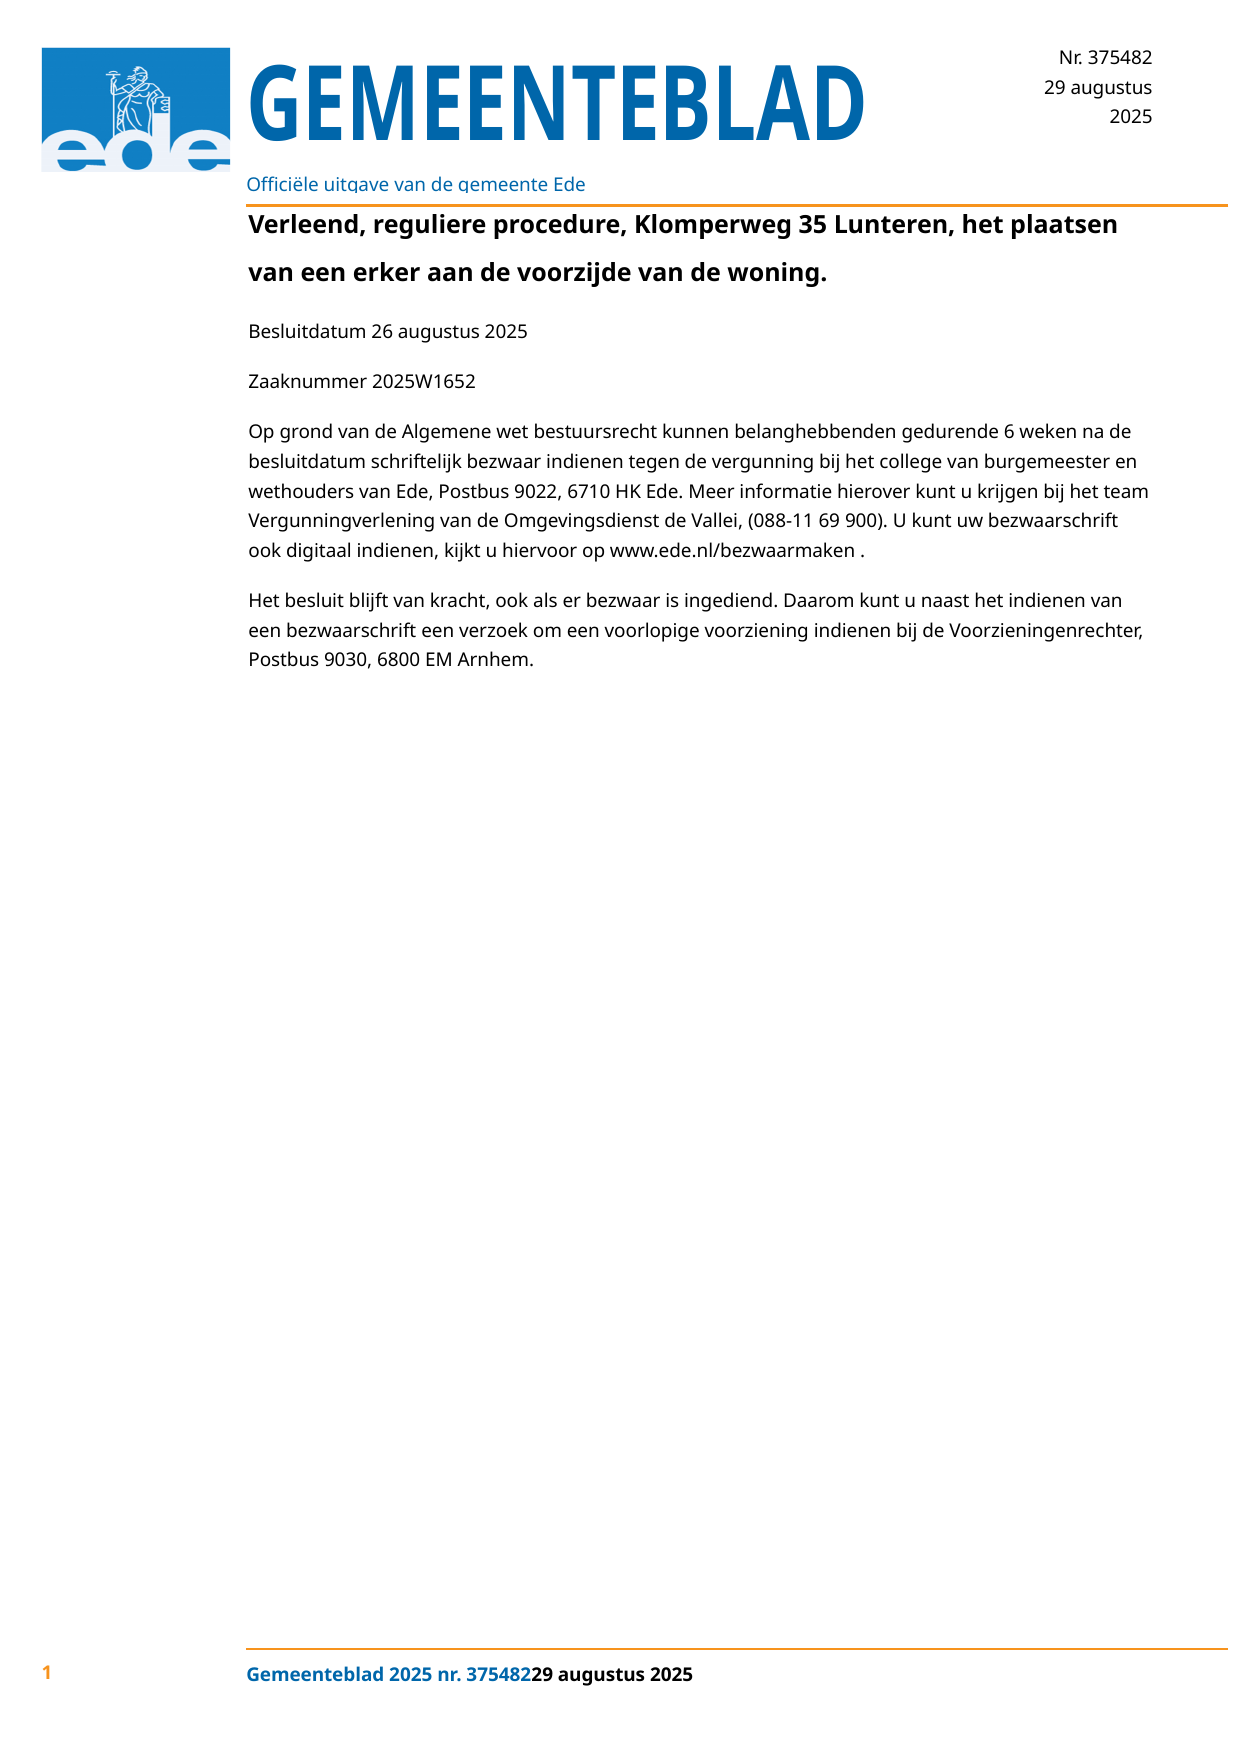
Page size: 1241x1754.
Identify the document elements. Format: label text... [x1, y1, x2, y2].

text Zaaknummer 2025W1652 [248, 368, 1152, 394]
text Het besluit blijft van kracht, ook als er bezwaar is ingediend. Daarom kunt u naast het indienen van een bezwaarschrift een verzoek om een voorlopige voorziening indienen bij de Voorzieningenrechter, Postbus 9030, 6800 EM Arnhem. [248, 587, 1152, 672]
picture [41, 47, 231, 172]
text Besluitdatum 26 augustus 2025 [248, 318, 1152, 344]
text Op grond van de Algemene wet bestuursrecht kunnen belanghebbenden gedurende 6 weken na de besluitdatum schriftelijk bezwaar indienen tegen de vergunning bij het college van burgemeester en wethouders van Ede, Postbus 9022, 6710 HK Ede. Meer informatie hierover kunt u krijgen bij het team Vergunningverlening van de Omgevingsdienst de Vallei, (088-11 69 900). U kunt uw bezwaarschrift ook digitaal indienen, kijkt u hiervoor op www.ede.nl/bezwaarmaken . [248, 419, 1152, 563]
text Verleend, reguliere procedure, Klomperweg 35 Lunteren, het plaatsen van een erker aan de voorzijde van de woning. [248, 207, 1152, 288]
